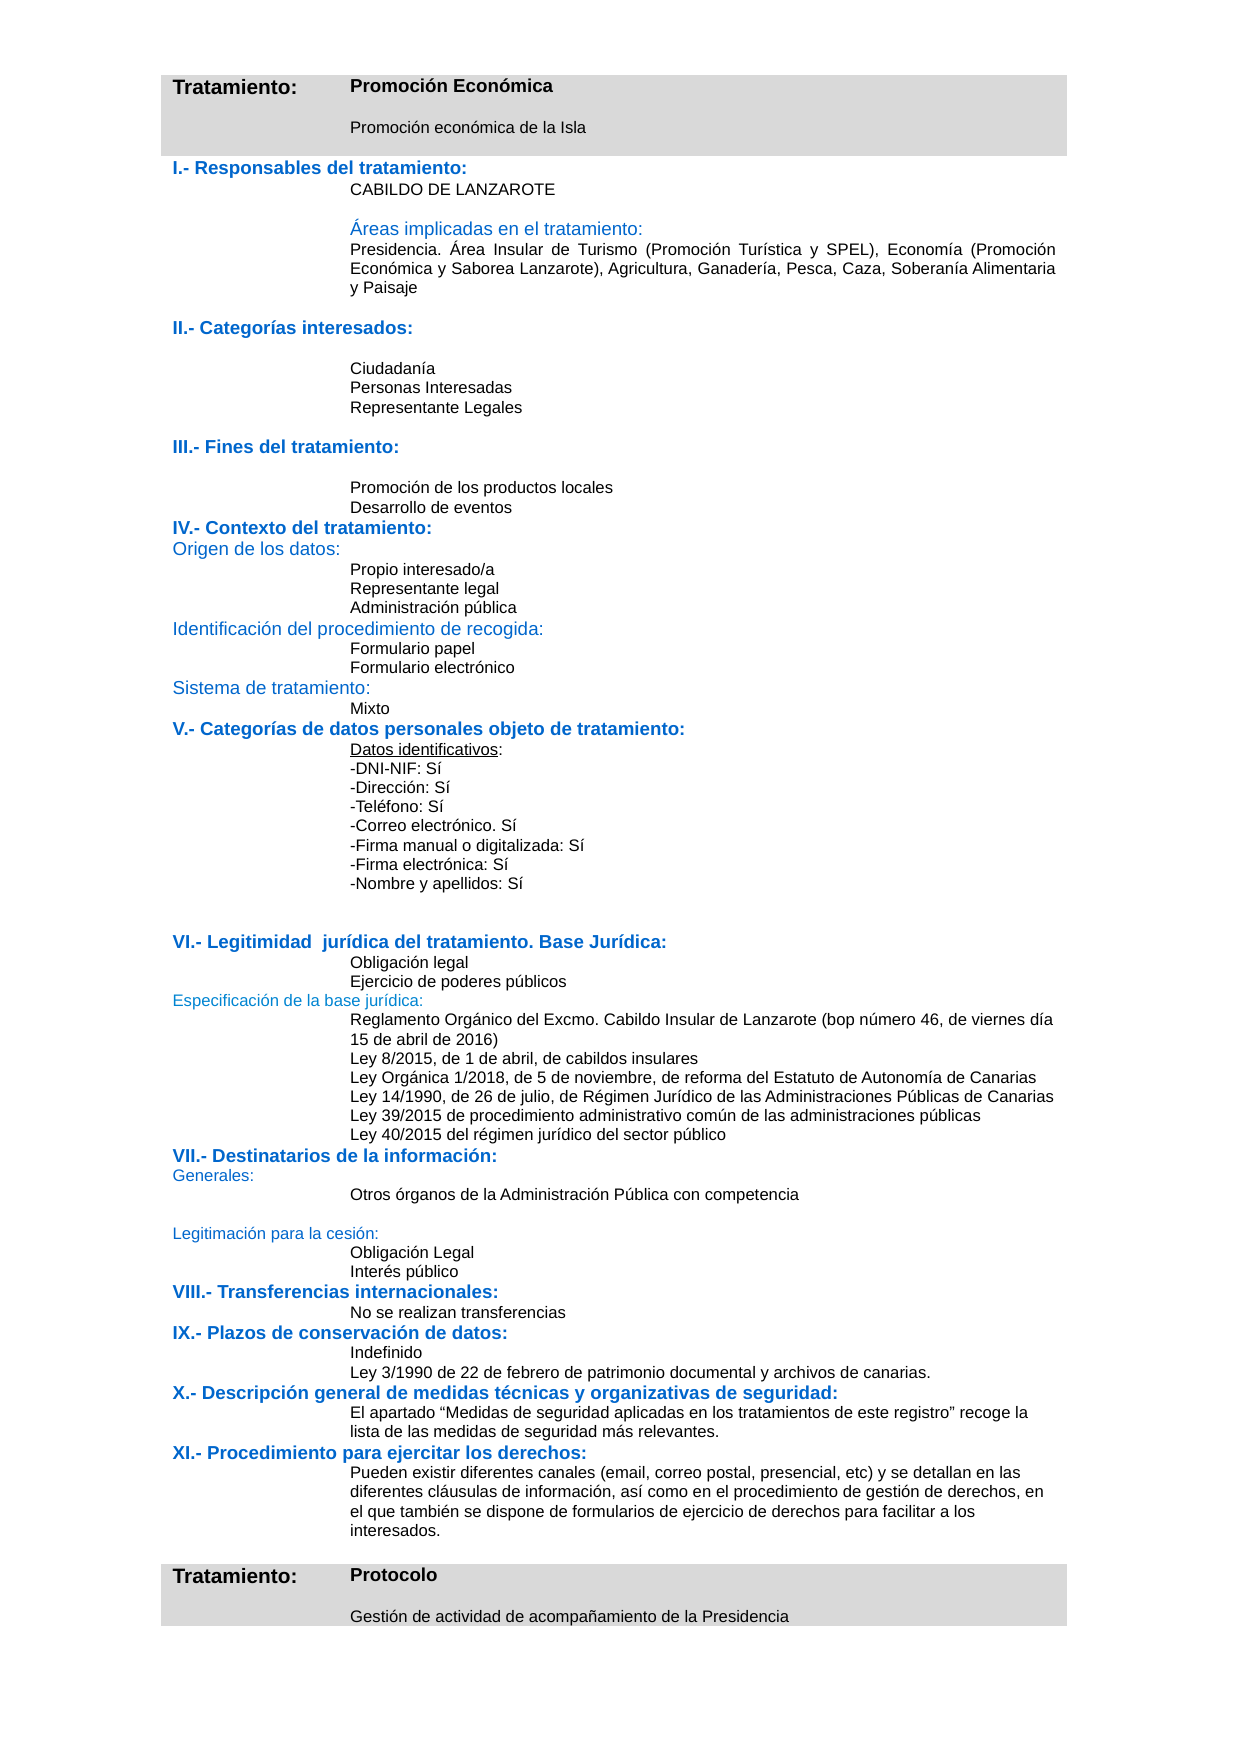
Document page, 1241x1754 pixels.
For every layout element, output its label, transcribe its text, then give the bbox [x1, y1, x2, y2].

table_header Tratamiento: [161, 1564, 339, 1626]
table_cell Pueden existir diferentes canales (email, correo postal, presencial, etc) y se detallan en las diferentes cláusulas de información, así como en el procedimiento de gestión de derechos, en el que también se dispone de formularios de ejercicio de derechos para facilitar a los interesados. [339, 1463, 1067, 1540]
table_cell Legitimación para la cesión: [161, 1224, 1067, 1243]
table_cell Indefinido Ley 3/1990 de 22 de febrero de patrimonio documental y archivos de canarias. [339, 1343, 1067, 1382]
table_cell [161, 180, 339, 316]
table_cell [161, 699, 339, 718]
table_cell III.- Fines del tratamiento: [161, 436, 1067, 459]
table_cell [161, 1243, 339, 1281]
table_cell El apartado “Medidas de seguridad aplicadas en los tratamientos de este registro” recoge la lista de las medidas de seguridad más relevantes. [339, 1403, 1067, 1441]
table_cell Otros órganos de la Administración Pública con competencia [339, 1185, 1067, 1223]
table_cell [161, 953, 339, 991]
table_cell [161, 560, 339, 617]
table_cell Datos identificativos: -DNI-NIF: Sí -Dirección: Sí -Teléfono: Sí -Correo electrónico. Sí -Firma manual o digitalizada: Sí -Firma electrónica: Sí -Nombre y apellidos: Sí [339, 740, 1067, 931]
table_cell IX.- Plazos de conservación de datos: [161, 1322, 1067, 1343]
table_cell Especificación de la base jurídica: [161, 991, 1067, 1010]
table_cell [161, 1463, 339, 1540]
table_cell Mixto [339, 699, 1067, 718]
table_cell [161, 1343, 339, 1382]
table_header Promoción Económica Promoción económica de la Isla [339, 75, 1067, 156]
table_cell [161, 459, 339, 517]
table_cell VI.- Legitimidad jurídica del tratamiento. Base Jurídica: [161, 931, 1067, 953]
table_cell [161, 1403, 339, 1441]
table_cell Ciudadanía Personas Interesadas Representante Legales [339, 340, 1067, 436]
table_cell Identificación del procedimiento de recogida: [161, 617, 1067, 639]
table_cell II.- Categorías interesados: [161, 316, 1067, 340]
table_header Protocolo Gestión de actividad de acompañamiento de la Presidencia [339, 1564, 1067, 1626]
table_cell Formulario papel Formulario electrónico [339, 639, 1067, 677]
table_cell V.- Categorías de datos personales objeto de tratamiento: [161, 718, 1067, 739]
table_cell [161, 639, 339, 677]
table_cell Obligación legal Ejercicio de poderes públicos [339, 953, 1067, 991]
table_cell Origen de los datos: [161, 538, 1067, 560]
table_cell XI.- Procedimiento para ejercitar los derechos: [161, 1441, 1067, 1463]
table_cell [161, 740, 339, 931]
table_cell [161, 340, 339, 436]
table_header Tratamiento: [161, 75, 339, 156]
table_cell Propio interesado/a Representante legal Administración pública [339, 560, 1067, 617]
table_cell No se realizan transferencias [339, 1303, 1067, 1322]
table_cell Promoción de los productos locales Desarrollo de eventos [339, 459, 1067, 517]
table_cell CABILDO DE LANZAROTE Áreas implicadas en el tratamiento: Presidencia. Área Insular de Turismo (Promoción Turística y SPEL), Economía (Promoción Económica y Saborea Lanzarote), Agricultura, Ganadería, Pesca, Caza, Soberanía Alimentaria y Paisaje [339, 180, 1067, 316]
table_cell IV.- Contexto del tratamiento: [161, 517, 1067, 538]
table_cell X.- Descripción general de medidas técnicas y organizativas de seguridad: [161, 1382, 1067, 1403]
table_cell VIII.- Transferencias internacionales: [161, 1281, 1067, 1302]
table_cell Obligación Legal Interés público [339, 1243, 1067, 1281]
table_cell VII.- Destinatarios de la información: [161, 1144, 1067, 1166]
table_cell Sistema de tratamiento: [161, 677, 1067, 699]
table_cell Generales: [161, 1166, 1067, 1185]
table_cell I.- Responsables del tratamiento: [161, 156, 1067, 180]
table_cell Reglamento Orgánico del Excmo. Cabildo Insular de Lanzarote (bop número 46, de viernes día 15 de abril de 2016) Ley 8/2015, de 1 de abril, de cabildos insulares Ley Orgánica 1/2018, de 5 de noviembre, de reforma del Estatuto de Autonomía de Canarias Ley 14/1990, de 26 de julio, de Régimen Jurídico de las Administraciones Públicas de Canarias Ley 39/2015 de procedimiento administrativo común de las administraciones públicas Ley 40/2015 del régimen jurídico del sector público [339, 1010, 1067, 1144]
table_cell [161, 1010, 339, 1144]
table_cell [161, 1303, 339, 1322]
table_cell [161, 1185, 339, 1223]
